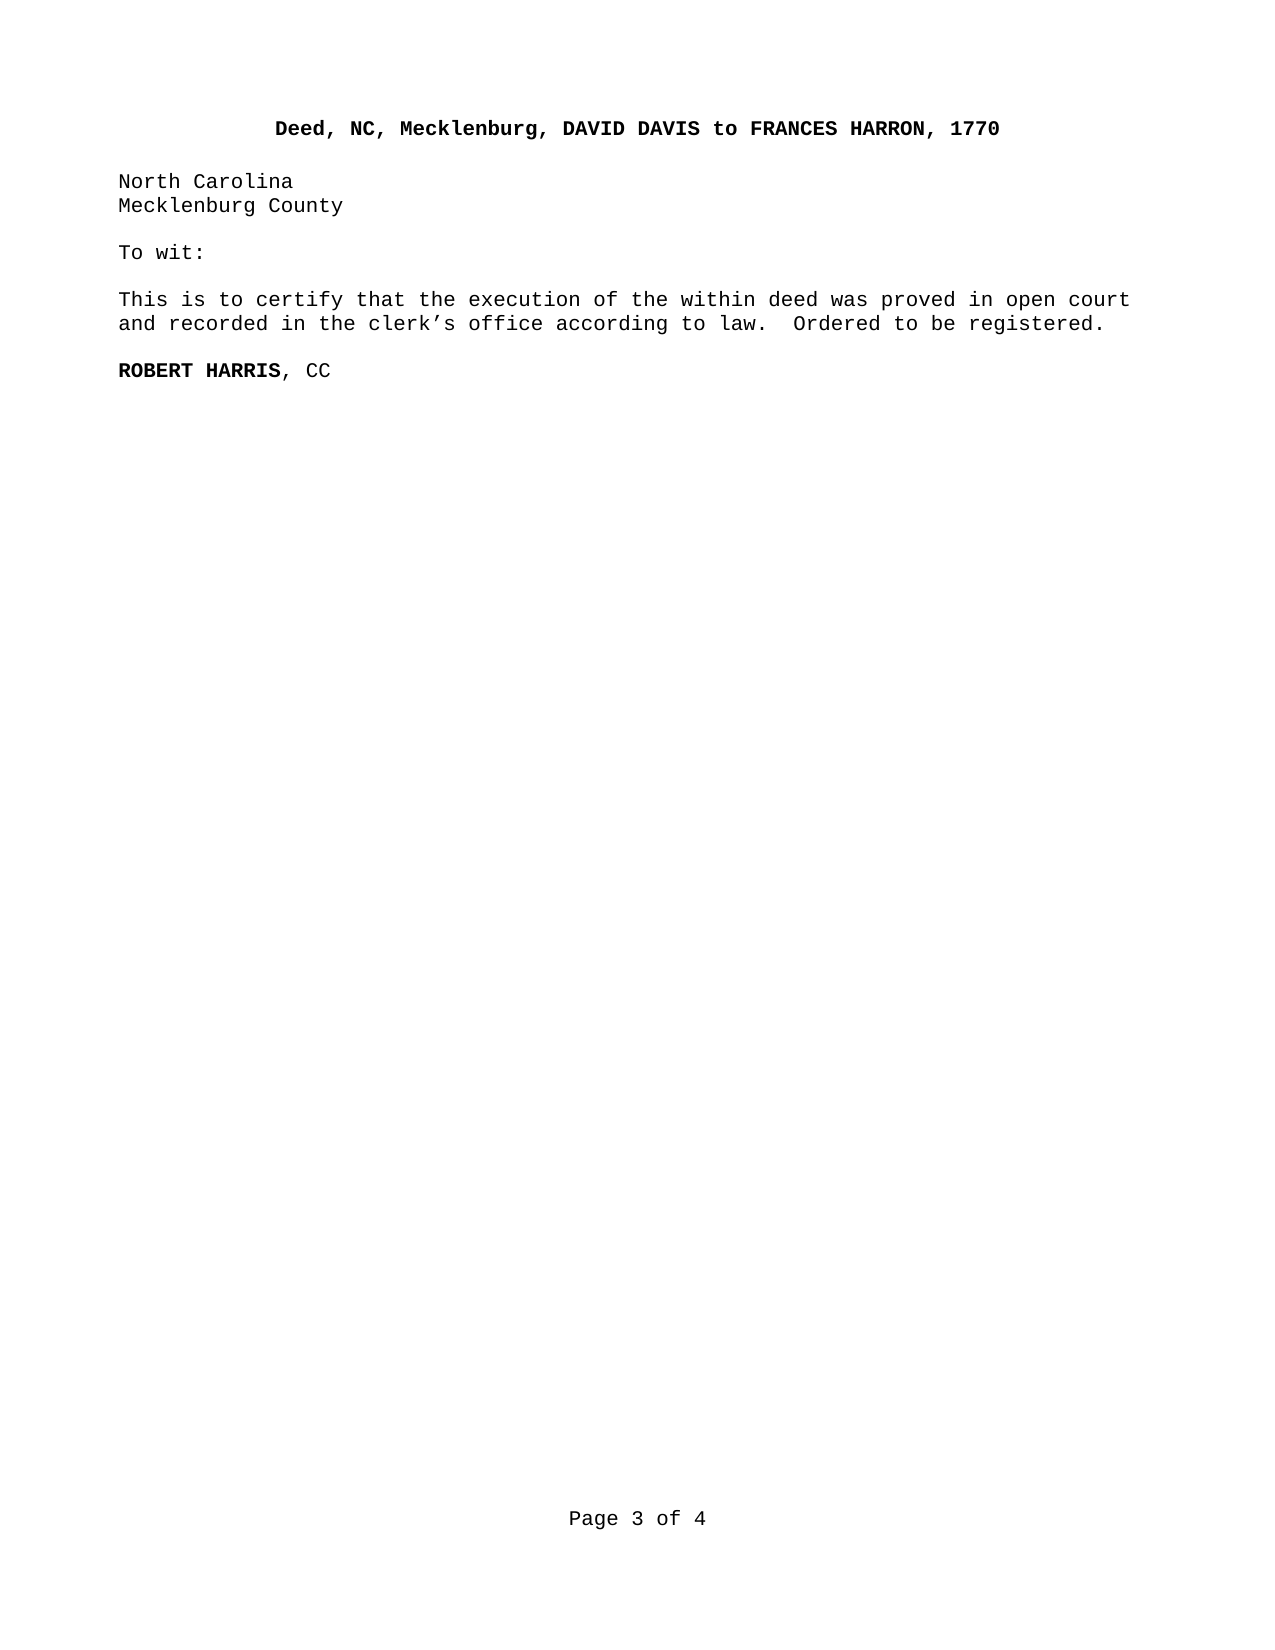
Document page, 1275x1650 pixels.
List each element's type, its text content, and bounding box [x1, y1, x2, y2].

text Mecklenburg County [118, 195, 1157, 218]
text ROBERT HARRIS, CC [118, 360, 1157, 384]
text North Carolina [118, 171, 1157, 195]
text This is to certify that the execution of the within deed was proved in open court and recorded in the clerk’s office according to law. Ordered to be registered. [118, 289, 1157, 337]
text To wit: [118, 242, 1157, 266]
